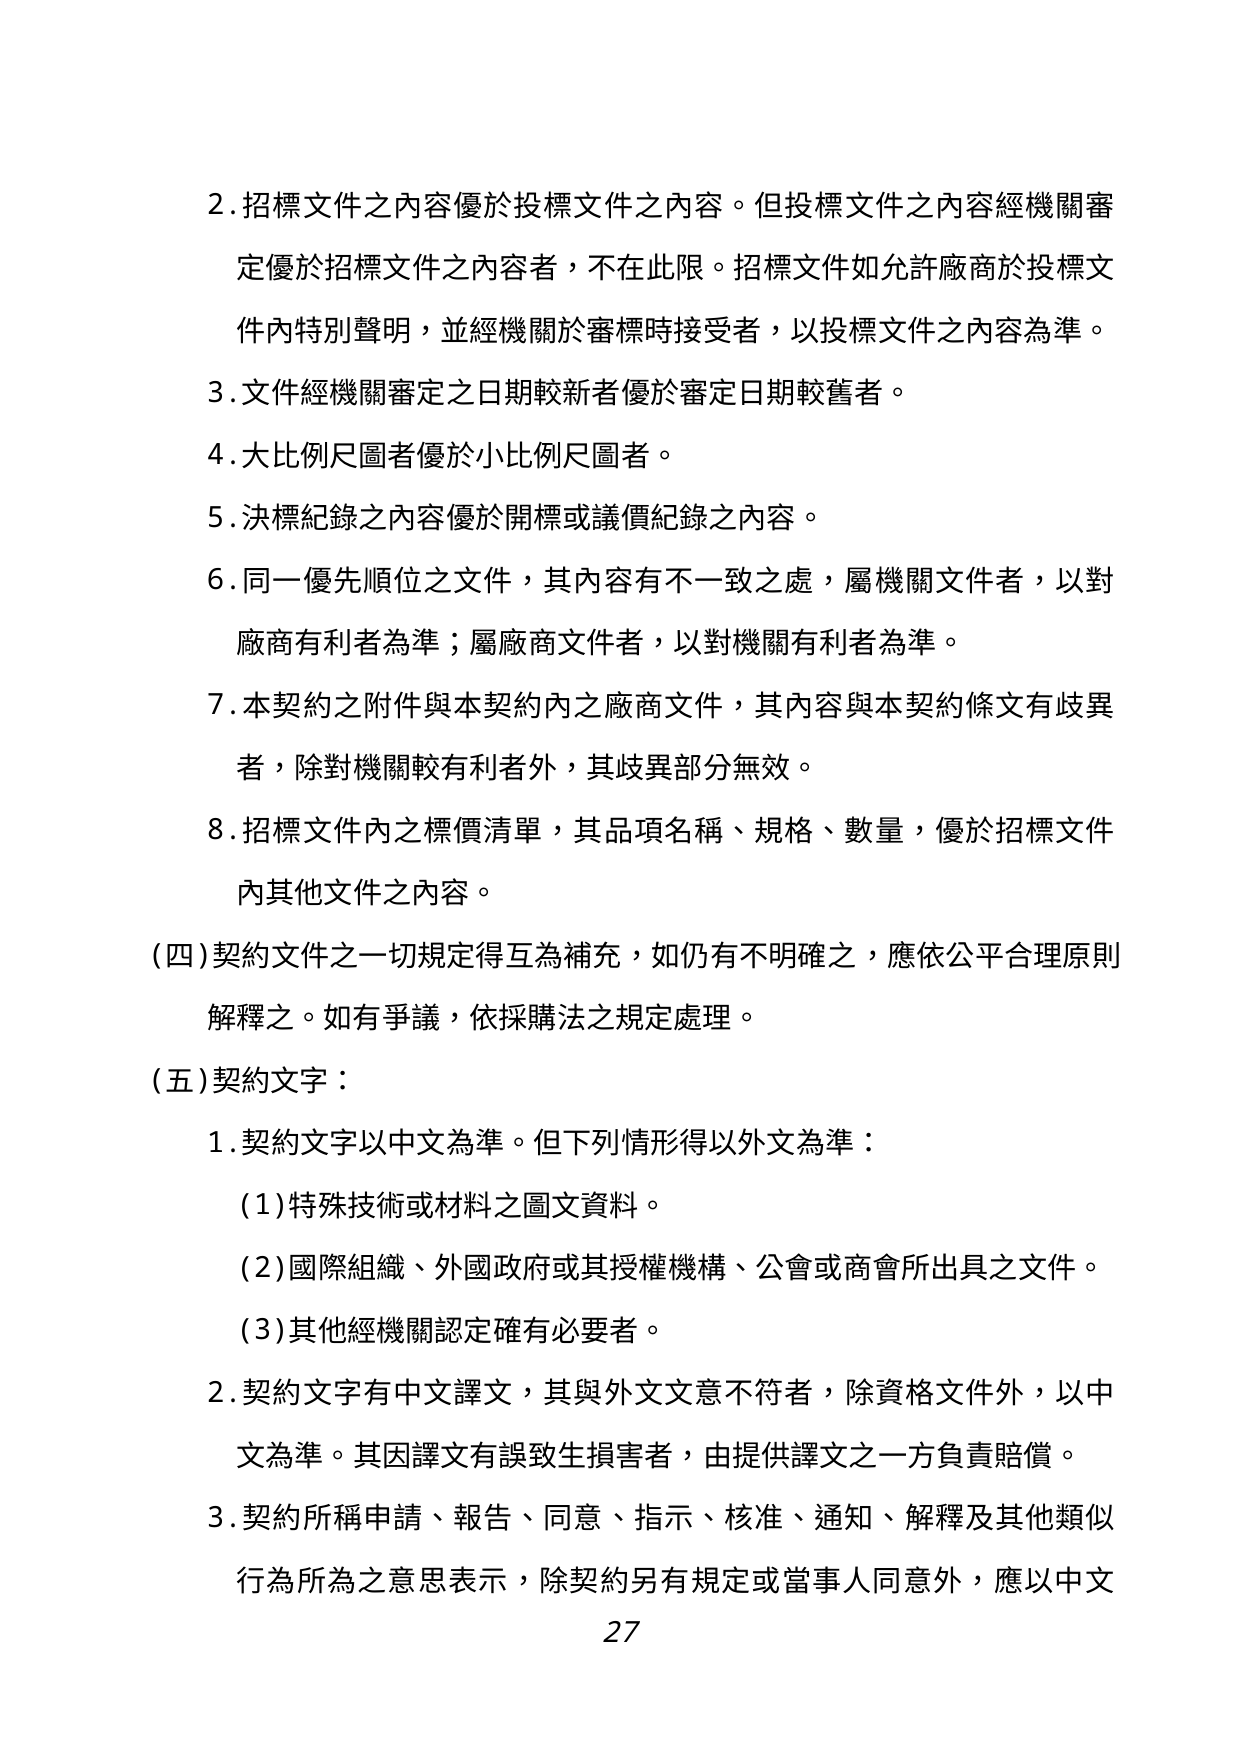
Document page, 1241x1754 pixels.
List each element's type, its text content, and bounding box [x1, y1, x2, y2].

text 2.招標文件之內容優於投標文件之內容。但投標文件之內容經機關審定優於招標文件之內容者，不在此限。招標文件如允許廠商於投標文件內特別聲明，並經機關於審標時接受者，以投標文件之內容為準。 [207, 162, 1116, 349]
text 3.文件經機關審定之日期較新者優於審定日期較舊者。 [207, 349, 1116, 412]
text 2.契約文字有中文譯文，其與外文文意不符者，除資格文件外，以中文為準。其因譯文有誤致生損害者，由提供譯文之一方負責賠償。 [207, 1349, 1116, 1474]
text 4.大比例尺圖者優於小比例尺圖者。 [207, 412, 1116, 474]
text 7.本契約之附件與本契約內之廠商文件，其內容與本契約條文有歧異者，除對機關較有利者外，其歧異部分無效。 [207, 662, 1116, 787]
text 5.決標紀錄之內容優於開標或議價紀錄之內容。 [207, 474, 1116, 537]
text (3)其他經機關認定確有必要者。 [236, 1287, 1122, 1349]
text (1)特殊技術或材料之圖文資料。 [236, 1162, 1122, 1224]
text (四)契約文件之一切規定得互為補充，如仍有不明確之，應依公平合理原則解釋之。如有爭議，依採購法之規定處理。 [148, 912, 1122, 1037]
text 1.契約文字以中文為準。但下列情形得以外文為準： [207, 1099, 1116, 1162]
text 6.同一優先順位之文件，其內容有不一致之處，屬機關文件者，以對廠商有利者為準；屬廠商文件者，以對機關有利者為準。 [207, 537, 1116, 662]
text (2)國際組織、外國政府或其授權機構、公會或商會所出具之文件。 [236, 1224, 1122, 1287]
text 3.契約所稱申請、報告、同意、指示、核准、通知、解釋及其他類似行為所為之意思表示，除契約另有規定或當事人同意外，應以中文 [207, 1474, 1116, 1599]
text (五)契約文字： [148, 1037, 1122, 1099]
text 8.招標文件內之標價清單，其品項名稱、規格、數量，優於招標文件內其他文件之內容。 [207, 787, 1116, 912]
